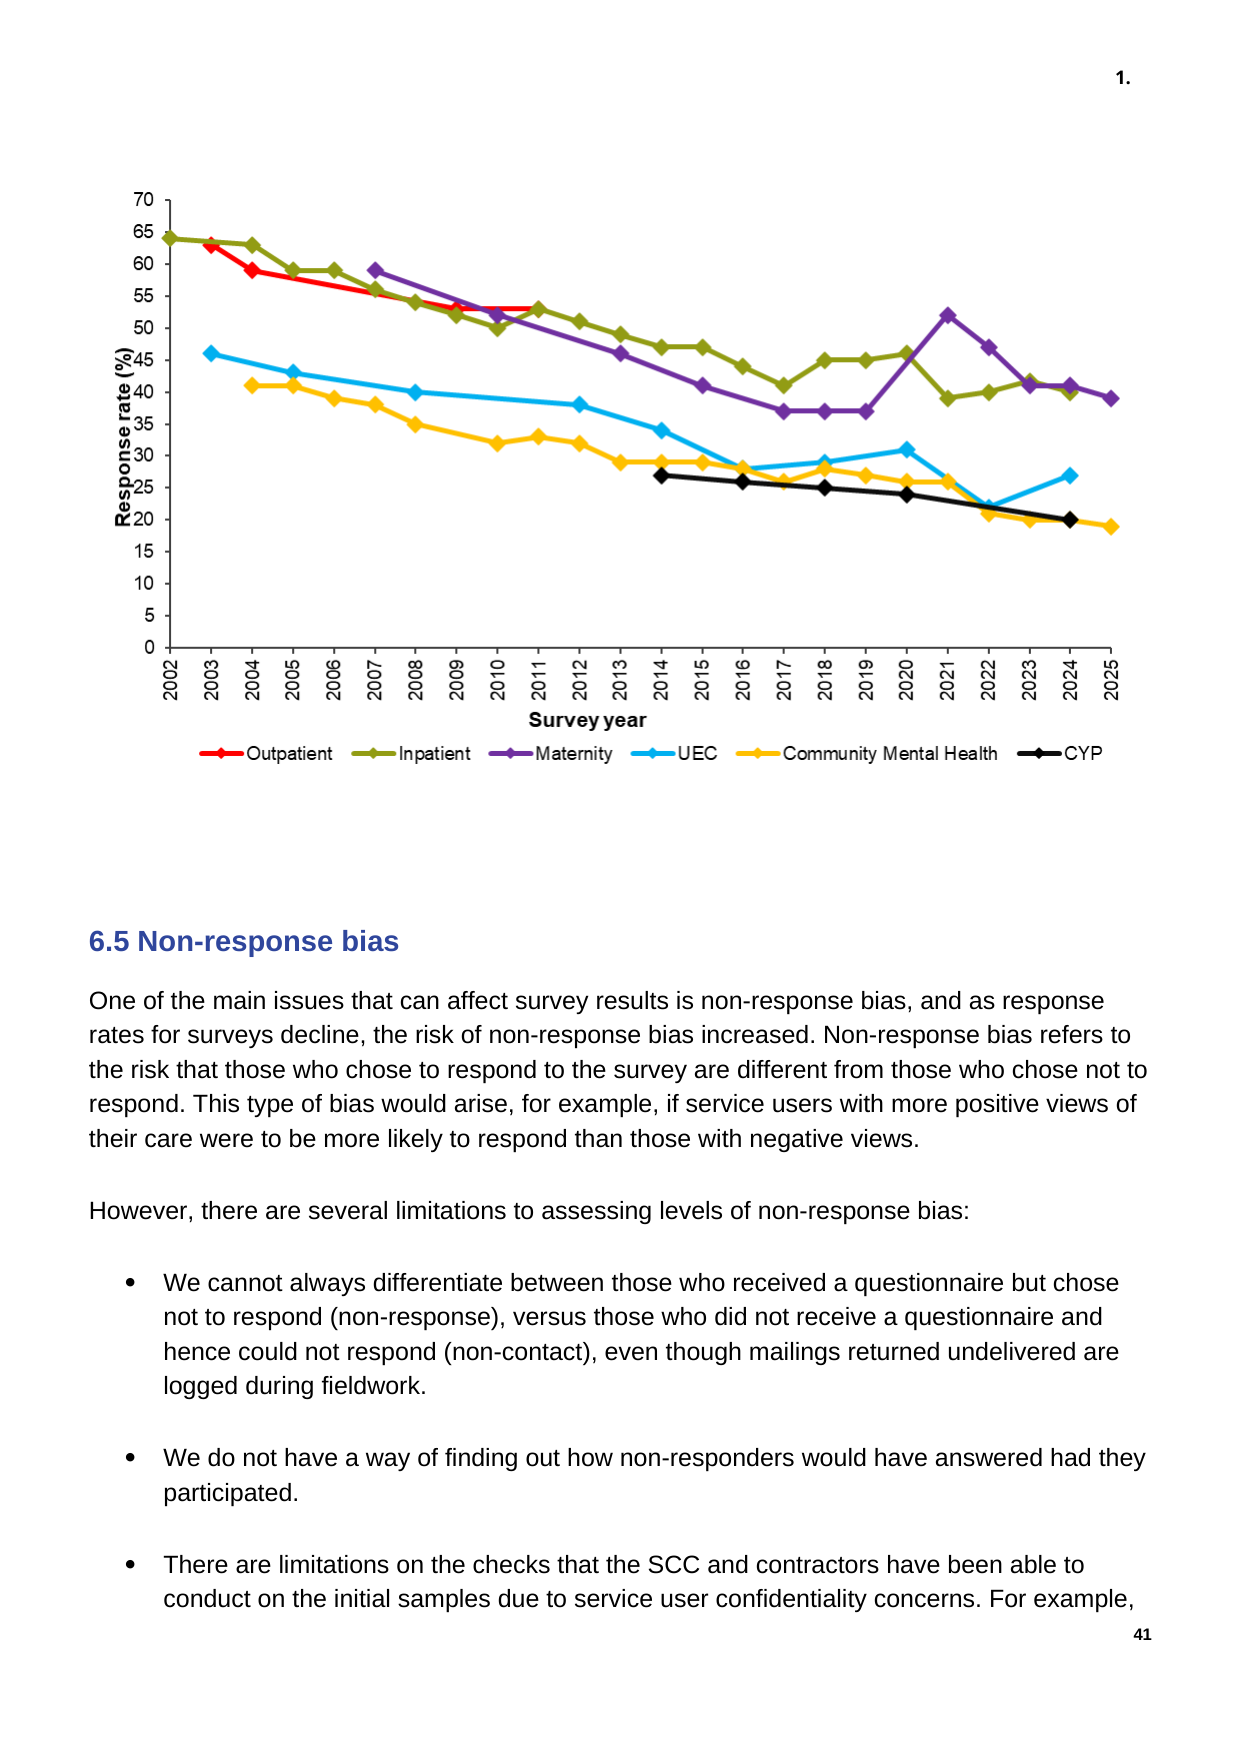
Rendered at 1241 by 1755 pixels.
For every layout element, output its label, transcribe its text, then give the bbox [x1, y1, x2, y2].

list We cannot always differentiate between those who received a questionnaire but chose not to respond (non-response), versus those who did not receive a questionnaire and hence could not respond (non-contact), even though mailings returned undelivered are logged during fieldwork. [126, 1268, 1152, 1400]
list We do not have a way of finding out how non-responders would have answered had they participated. [126, 1443, 1152, 1506]
text One of the main issues that can affect survey results is non-response bias, and as response rates for surveys decline, the risk of non-response bias increased. Non-response bias refers to the risk that those who chose to respond to the survey are different from those who chose not to respond. This type of bias would arise, for example, if service users with more positive views of their care were to be more likely to respond than those with negative views. [89, 986, 1152, 1152]
text However, there are several limitations to assessing levels of non-response bias: [89, 1196, 1152, 1224]
list There are limitations on the checks that the SCC and contractors have been able to conduct on the initial samples due to service user confidentiality concerns. For example, [126, 1550, 1152, 1613]
subtitle 6.5 Non-response bias [89, 924, 1152, 957]
